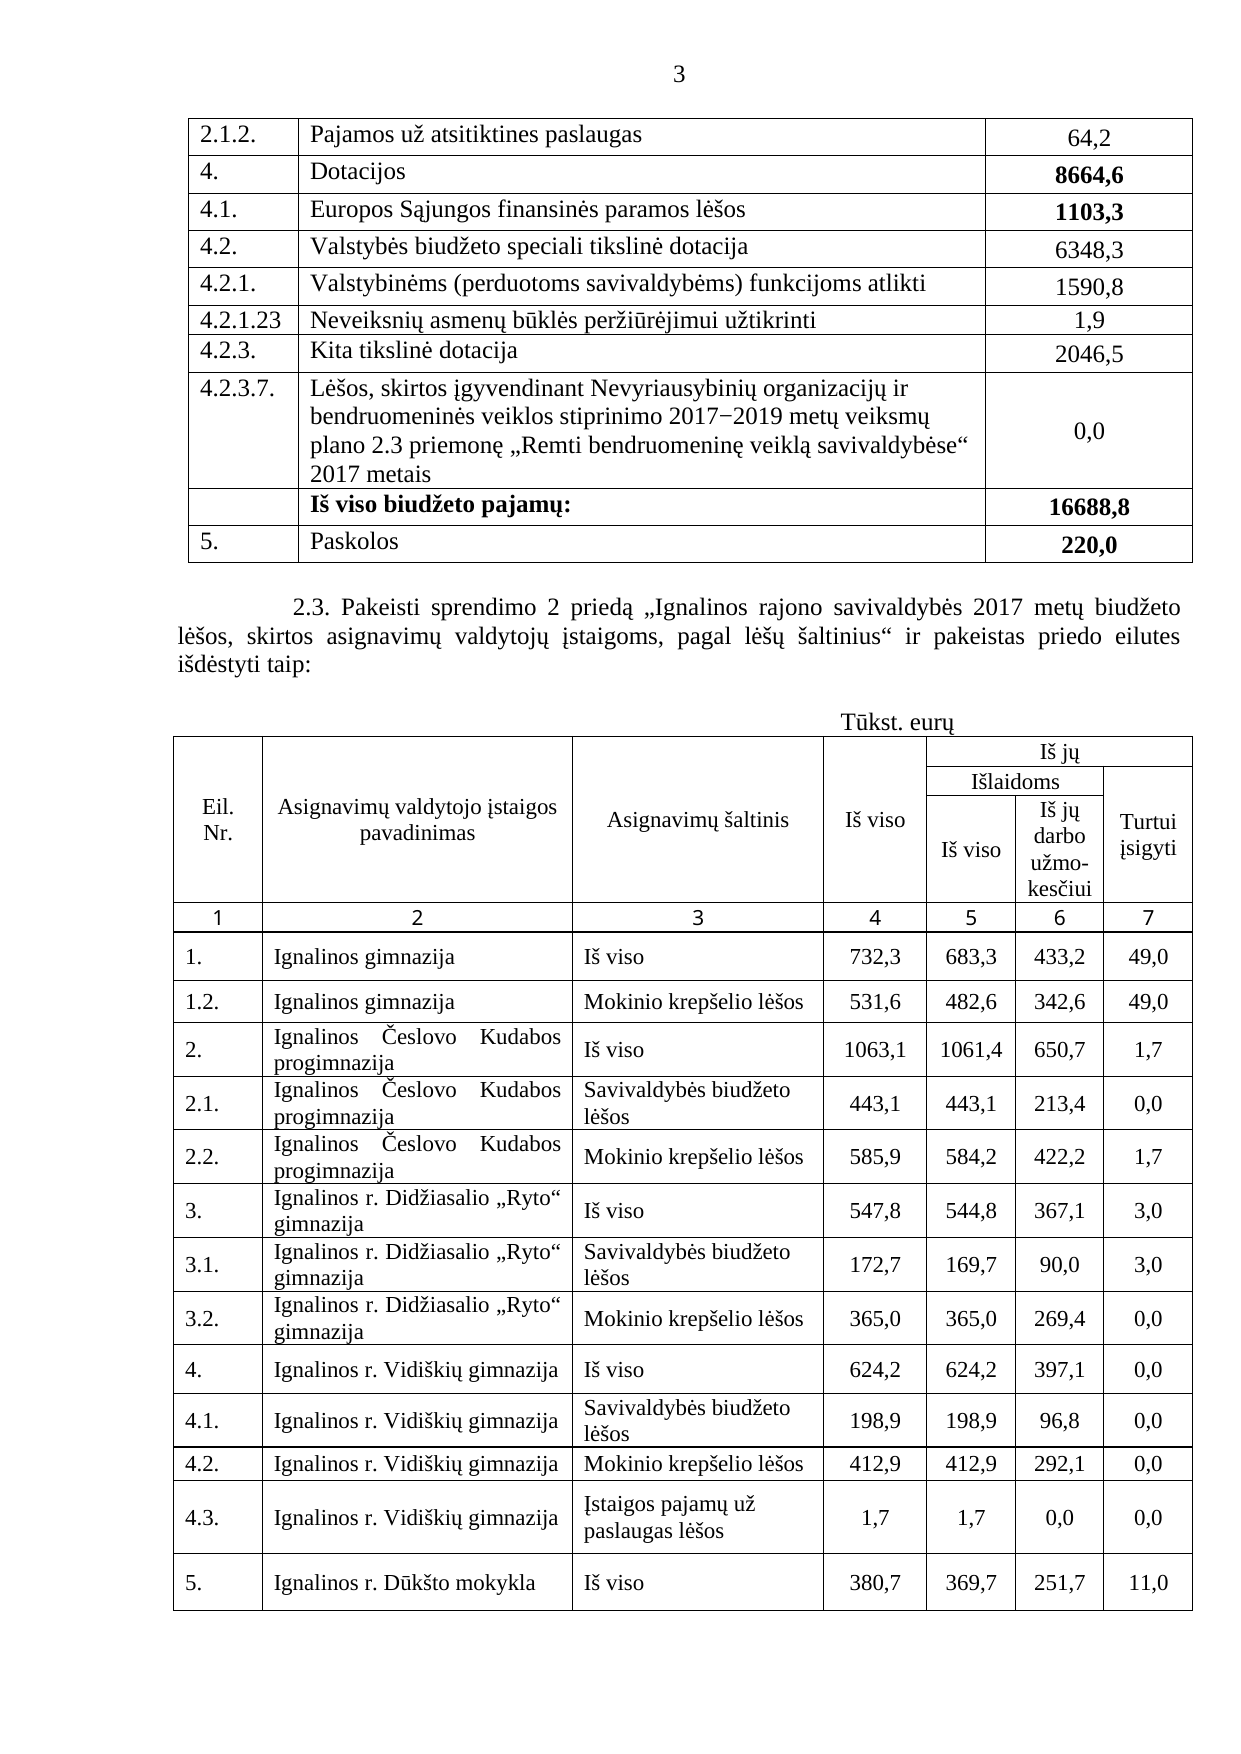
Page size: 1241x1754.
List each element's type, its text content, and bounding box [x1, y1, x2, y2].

table_cell 3.1. [174, 1238, 262, 1291]
table_cell 0,0 [1104, 1077, 1192, 1129]
table_cell 213,4 [1016, 1077, 1103, 1129]
table_cell 547,8 [824, 1184, 926, 1237]
table_cell 624,2 [824, 1345, 926, 1393]
table_cell 64,2 [986, 119, 1192, 155]
table_cell 1063,1 [824, 1023, 926, 1076]
table_cell 4.1. [174, 1394, 262, 1446]
table_cell 3,0 [1104, 1238, 1192, 1291]
table_header Iš viso [824, 737, 926, 902]
table_cell 3. [174, 1184, 262, 1237]
table_cell 49,0 [1104, 981, 1192, 1022]
table_cell Išlaidoms [927, 767, 1103, 795]
table_cell 220,0 [986, 526, 1192, 562]
table_cell 4.1. [189, 194, 298, 230]
table_cell Iš viso [573, 1554, 823, 1610]
table_cell 433,2 [1016, 933, 1103, 980]
table_cell Valstybinėms (perduotoms savivaldybėms) funkcijoms atlikti [299, 268, 985, 304]
table_cell Mokinio krepšelio lėšos [573, 1292, 823, 1344]
table_cell 4.2.3.7. [189, 373, 298, 488]
table_cell 1590,8 [986, 268, 1192, 304]
table_cell Ignalinos r. Vidiškių gimnazija [263, 1394, 572, 1446]
table_cell Ignalinos r. Dūkšto mokykla [263, 1554, 572, 1610]
table_cell 1103,3 [986, 194, 1192, 230]
table_cell 369,7 [927, 1554, 1015, 1610]
table_cell 422,2 [1016, 1130, 1103, 1183]
table_cell 4. [189, 156, 298, 193]
table_cell Iš viso [573, 1184, 823, 1237]
table_cell 584,2 [927, 1130, 1015, 1183]
table_cell 544,8 [927, 1184, 1015, 1237]
table_cell 11,0 [1104, 1554, 1192, 1610]
table_cell 0,0 [1016, 1481, 1103, 1553]
table_header Eil. Nr. [174, 737, 262, 902]
table_cell 7 [1104, 903, 1192, 931]
table_cell 1.2. [174, 981, 262, 1022]
table_cell 292,1 [1016, 1448, 1103, 1480]
table_cell Pajamos už atsitiktines paslaugas [299, 119, 985, 155]
table_cell 1,7 [824, 1481, 926, 1553]
table_cell 169,7 [927, 1238, 1015, 1291]
table_cell Savivaldybės biudžeto lėšos [573, 1077, 823, 1129]
table_cell 4. [174, 1345, 262, 1393]
table_cell 1,7 [1104, 1023, 1192, 1076]
table_cell 2. [174, 1023, 262, 1076]
table_cell Įstaigos pajamų už paslaugas lėšos [573, 1481, 823, 1553]
table_cell 198,9 [824, 1394, 926, 1446]
table_cell 443,1 [824, 1077, 926, 1129]
table_cell 531,6 [824, 981, 926, 1022]
table_cell Turtui įsigyti [1104, 767, 1192, 902]
table_cell Iš jų darbo užmo-kesčiui [1016, 796, 1103, 902]
table_cell 5 [927, 903, 1015, 931]
table_cell Dotacijos [299, 156, 985, 193]
table_cell 412,9 [824, 1448, 926, 1480]
table_cell Savivaldybės biudžeto lėšos [573, 1394, 823, 1446]
table_cell 482,6 [927, 981, 1015, 1022]
table_cell Neveiksnių asmenų būklės peržiūrėjimui užtikrinti [299, 306, 985, 334]
table_cell Ignalinos gimnazija [263, 981, 572, 1022]
table_header Asignavimų valdytojo įstaigos pavadinimas [263, 737, 572, 902]
table_cell 1,7 [1104, 1130, 1192, 1183]
table_cell 0,0 [1104, 1292, 1192, 1344]
table_cell 16688,8 [986, 489, 1192, 525]
table_cell 650,7 [1016, 1023, 1103, 1076]
table_cell 6348,3 [986, 231, 1192, 267]
table_cell Mokinio krepšelio lėšos [573, 981, 823, 1022]
table_cell Ignalinos r. Vidiškių gimnazija [263, 1345, 572, 1393]
table_cell 0,0 [1104, 1448, 1192, 1480]
table_cell 585,9 [824, 1130, 926, 1183]
table_cell Valstybės biudžeto speciali tikslinė dotacija [299, 231, 985, 267]
table_cell Ignalinos Česlovo Kudabos progimnazija [263, 1077, 572, 1129]
table_cell 5. [174, 1554, 262, 1610]
table_cell 367,1 [1016, 1184, 1103, 1237]
table_cell Mokinio krepšelio lėšos [573, 1130, 823, 1183]
table_cell 4.2.1. [189, 268, 298, 304]
table_cell 3,0 [1104, 1184, 1192, 1237]
table_cell Paskolos [299, 526, 985, 562]
table_cell Ignalinos r. Vidiškių gimnazija [263, 1481, 572, 1553]
table_cell 5. [189, 526, 298, 562]
table_cell Mokinio krepšelio lėšos [573, 1448, 823, 1480]
table_cell 365,0 [927, 1292, 1015, 1344]
table_cell Iš viso [927, 796, 1015, 902]
table_cell 380,7 [824, 1554, 926, 1610]
table_cell Ignalinos r. Vidiškių gimnazija [263, 1448, 572, 1480]
table_cell 0,0 [1104, 1481, 1192, 1553]
table_cell 624,2 [927, 1345, 1015, 1393]
table_cell 1,9 [986, 306, 1192, 334]
table_cell Ignalinos r. Didžiasalio „Ryto“ gimnazija [263, 1238, 572, 1291]
table_cell 0,0 [1104, 1394, 1192, 1446]
table_cell 2.1.2. [189, 119, 298, 155]
table_cell [189, 489, 298, 525]
table_cell 8664,6 [986, 156, 1192, 193]
table_cell 2.1. [174, 1077, 262, 1129]
table_cell 4.3. [174, 1481, 262, 1553]
table_cell 96,8 [1016, 1394, 1103, 1446]
table_cell 732,3 [824, 933, 926, 980]
table_cell 365,0 [824, 1292, 926, 1344]
table_header Iš jų [927, 737, 1192, 766]
table_cell 4 [824, 903, 926, 931]
table_cell Europos Sąjungos finansinės paramos lėšos [299, 194, 985, 230]
table_cell 251,7 [1016, 1554, 1103, 1610]
table_cell Iš viso [573, 1345, 823, 1393]
table_cell 0,0 [986, 373, 1192, 488]
table_cell 198,9 [927, 1394, 1015, 1446]
table_cell 4.2. [189, 231, 298, 267]
table_cell Ignalinos r. Didžiasalio „Ryto“ gimnazija [263, 1292, 572, 1344]
table_cell Iš viso [573, 1023, 823, 1076]
table_cell 2046,5 [986, 335, 1192, 372]
table_cell 172,7 [824, 1238, 926, 1291]
table_cell 0,0 [1104, 1345, 1192, 1393]
text 2.3. Pakeisti sprendimo 2 priedą „Ignalinos rajono savivaldybės 2017 metų biudžeto lėšos, skirtos asignavimų valdytojų įstaigoms, pagal lėšų šaltinius“ ir pakeistas priedo eilutes išdėstyti taip: [177, 592, 1181, 678]
table_cell 683,3 [927, 933, 1015, 980]
text Tūkst. eurų [177, 707, 1181, 736]
table_cell 49,0 [1104, 933, 1192, 980]
table_cell 269,4 [1016, 1292, 1103, 1344]
table_cell 1,7 [927, 1481, 1015, 1553]
table_cell 6 [1016, 903, 1103, 931]
table_cell 4.2.3. [189, 335, 298, 372]
table_cell Lėšos, skirtos įgyvendinant Nevyriausybinių organizacijų ir bendruomeninės veiklos stiprinimo 2017−2019 metų veiksmų plano 2.3 priemonę „Remti bendruomeninę veiklą savivaldybėse“ 2017 metais [299, 373, 985, 488]
table_cell Ignalinos Česlovo Kudabos progimnazija [263, 1023, 572, 1076]
table_cell 342,6 [1016, 981, 1103, 1022]
table_cell Iš viso [573, 933, 823, 980]
table_cell 90,0 [1016, 1238, 1103, 1291]
table_cell Iš viso biudžeto pajamų: [299, 489, 985, 525]
table_header Asignavimų šaltinis [573, 737, 823, 902]
table_cell 4.2. [174, 1448, 262, 1480]
table_cell 443,1 [927, 1077, 1015, 1129]
table_cell Ignalinos r. Didžiasalio „Ryto“ gimnazija [263, 1184, 572, 1237]
table_cell 2 [263, 903, 572, 931]
table_cell 3.2. [174, 1292, 262, 1344]
table_cell 2.2. [174, 1130, 262, 1183]
table_cell 1 [174, 903, 262, 931]
table_cell 1061,4 [927, 1023, 1015, 1076]
table_cell 4.2.1.23 [189, 306, 298, 334]
table_cell 1. [174, 933, 262, 980]
table_cell Ignalinos gimnazija [263, 933, 572, 980]
table_cell Savivaldybės biudžeto lėšos [573, 1238, 823, 1291]
table_cell Ignalinos Česlovo Kudabos progimnazija [263, 1130, 572, 1183]
table_cell 397,1 [1016, 1345, 1103, 1393]
table_cell Kita tikslinė dotacija [299, 335, 985, 372]
table_cell 3 [573, 903, 823, 931]
table_cell 412,9 [927, 1448, 1015, 1480]
